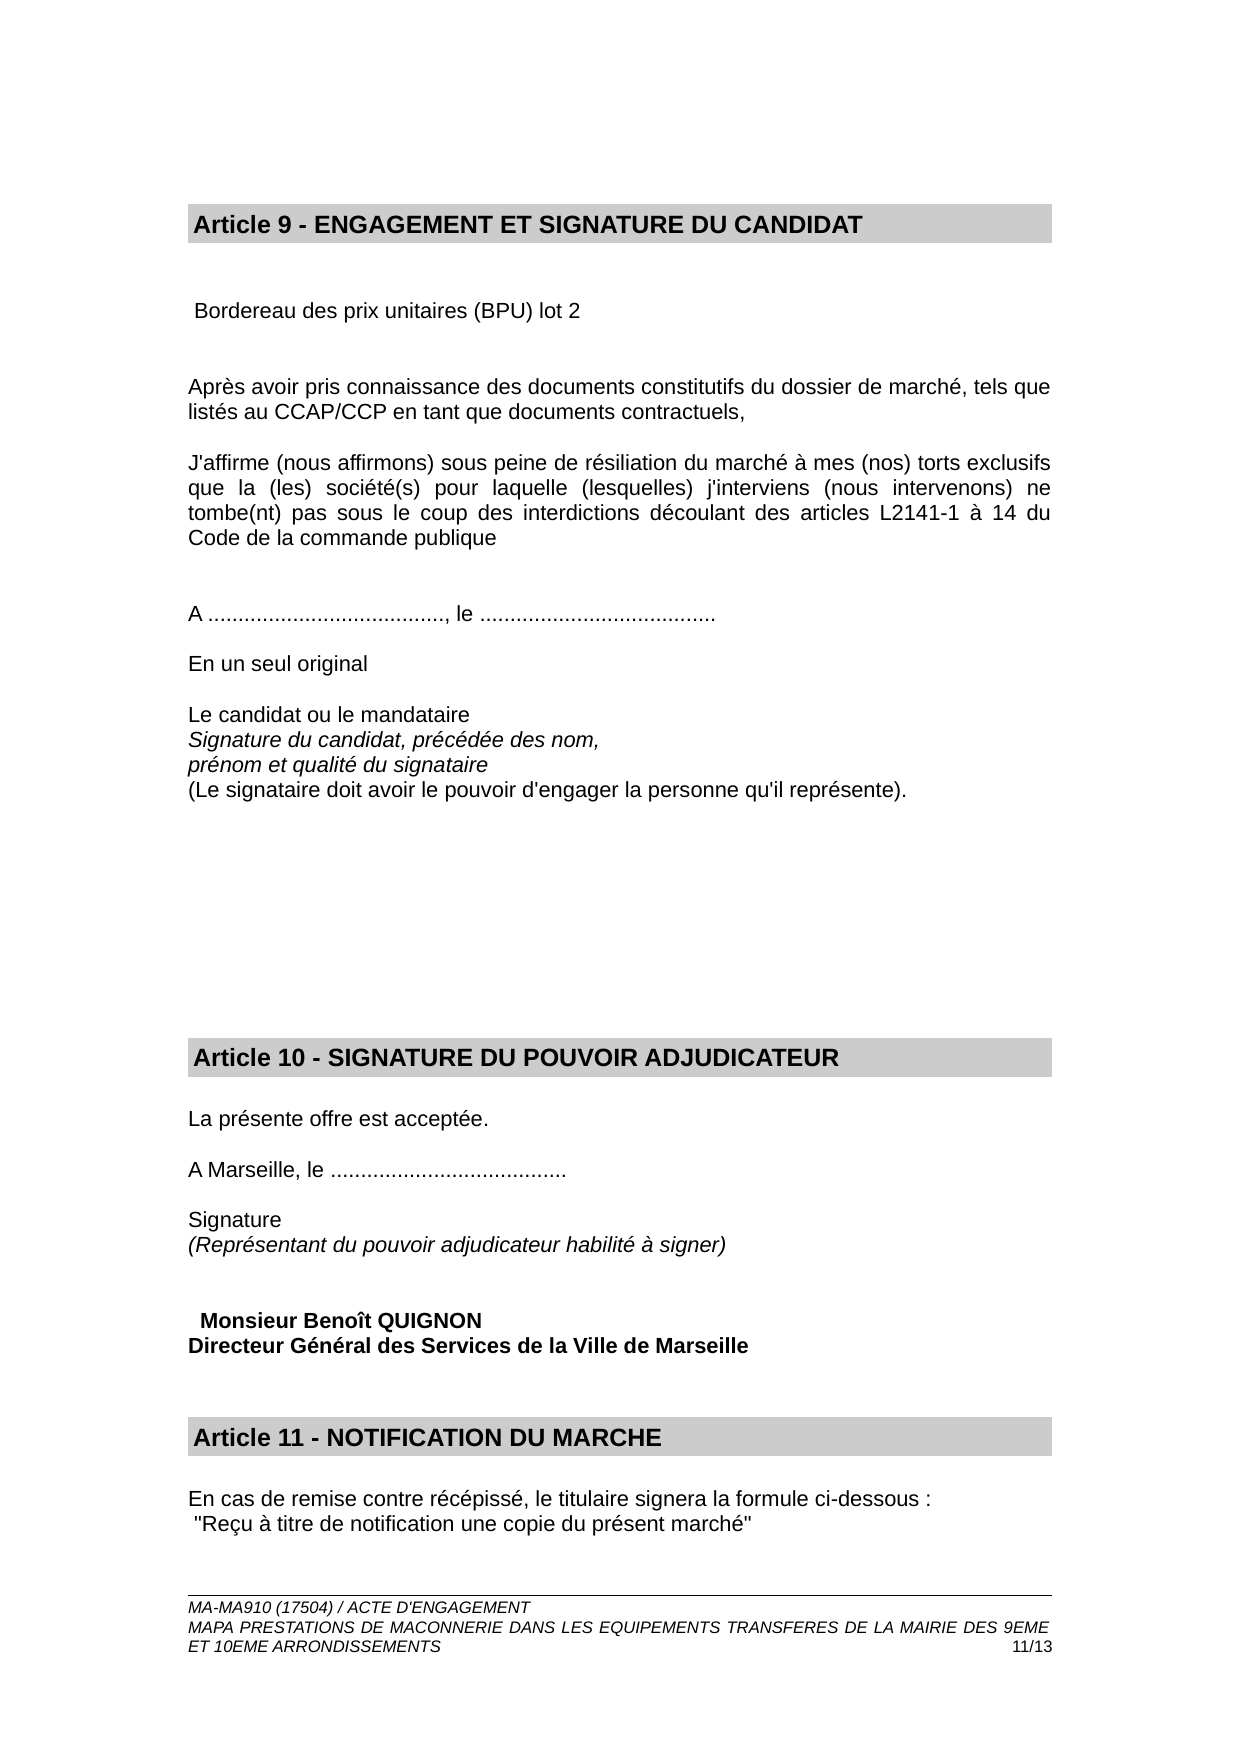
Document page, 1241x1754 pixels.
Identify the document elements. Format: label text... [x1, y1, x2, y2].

text La présente offre est acceptée. [188, 1106, 1052, 1132]
text (Représentant du pouvoir adjudicateur habilité à signer) [188, 1232, 1052, 1258]
text Le candidat ou le mandataire [188, 702, 1052, 727]
subtitle NOTIFICATION DU MARCHE [190, 1420, 1050, 1454]
text A ......................................., le ....................................... [188, 601, 1052, 626]
subtitle ENGAGEMENT ET SIGNATURE DU CANDIDAT [190, 207, 1050, 241]
text "Reçu à titre de notification une copie du présent marché" [188, 1511, 1052, 1536]
text Directeur Général des Services de la Ville de Marseille [188, 1333, 1052, 1358]
text En un seul original [188, 651, 1052, 676]
text Bordereau des prix unitaires (BPU) lot 2 [188, 298, 1052, 323]
text En cas de remise contre récépissé, le titulaire signera la formule ci-dessous : [188, 1486, 1052, 1511]
text Signature [188, 1207, 1052, 1232]
text (Le signataire doit avoir le pouvoir d'engager la personne qu'il représente). [188, 777, 1052, 802]
text Monsieur Benoît QUIGNON [188, 1308, 1052, 1333]
text A Marseille, le ....................................... [188, 1157, 1052, 1182]
text Après avoir pris connaissance des documents constitutifs du dossier de marché, tels que listés au CCAP/CCP en tant que documents contractuels, [188, 374, 1052, 424]
text J'affirme (nous affirmons) sous peine de résiliation du marché à mes (nos) torts exclusifs que la (les) société(s) pour laquelle (lesquelles) j'interviens (nous intervenons) ne tombe(nt) pas sous le coup des interdictions découlant des articles L2141-1 à 14 du Code de la commande publique [188, 449, 1052, 550]
text Signature du candidat, précédée des nom, [188, 727, 1052, 752]
subtitle SIGNATURE DU POUVOIR ADJUDICATEUR [190, 1040, 1050, 1075]
text prénom et qualité du signataire [188, 752, 1052, 777]
